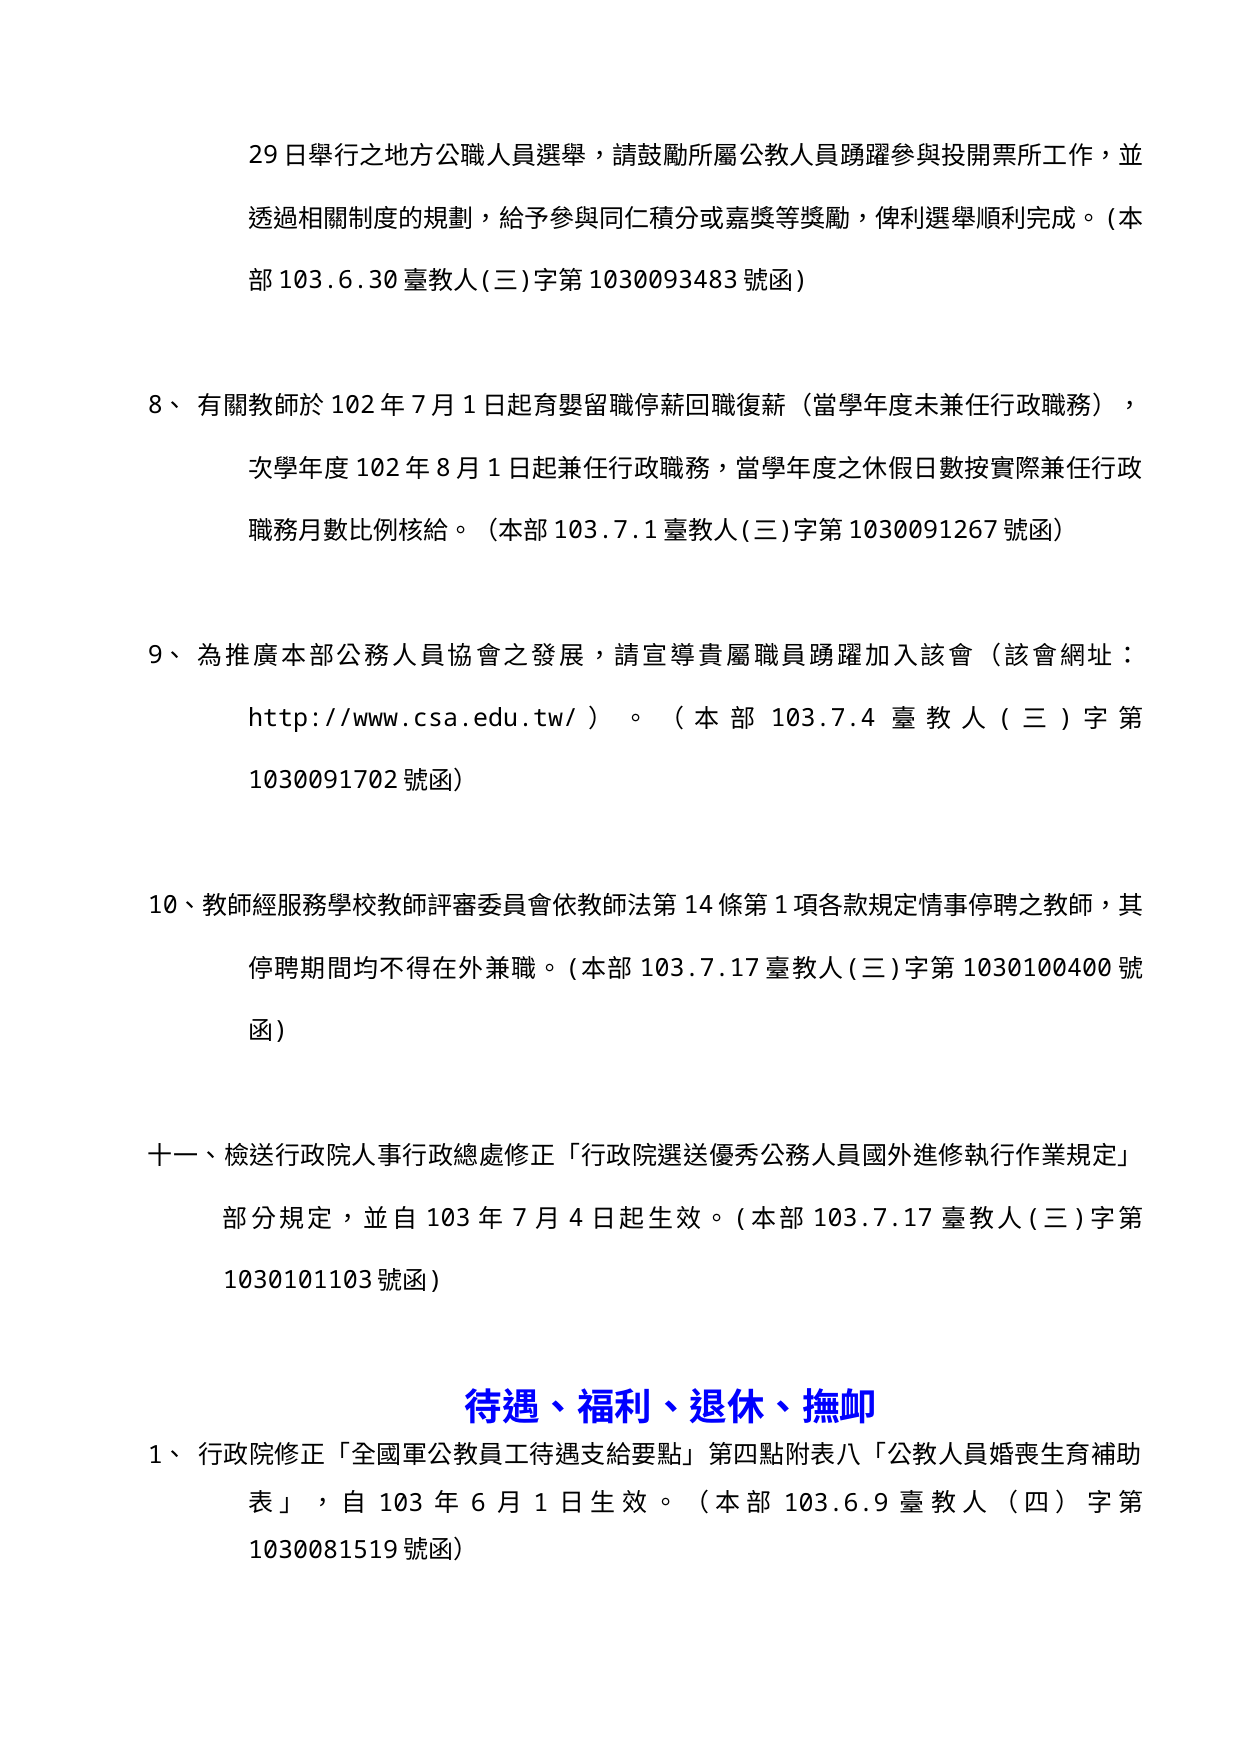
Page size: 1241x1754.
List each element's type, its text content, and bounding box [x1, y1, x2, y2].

list 教師經服務學校教師評審委員會依教師法第14條第1項各款規定情事停聘之教師，其停聘期間均不得在外兼職。(本部103.7.17臺教人(三)字第1030100400號函) [148, 862, 1144, 1050]
list 有關教師於102年7月1日起育嬰留職停薪回職復薪（當學年度未兼任行政職務），次學年度102年8月1日起兼任行政職務，當學年度之休假日數按實際兼任行政職務月數比例核給。（本部103.7.1臺教人(三)字第1030091267號函） [148, 362, 1144, 550]
text 待遇、福利、退休、撫卹 [198, 1362, 1144, 1425]
list 為推廣本部公務人員協會之發展，請宣導貴屬職員踴躍加入該會（該會網址：http://www.csa.edu.tw/）。（本部103.7.4臺教人(三)字第1030091702號函） [148, 612, 1144, 800]
list 行政院修正「全國軍公教員工待遇支給要點」第四點附表八「公教人員婚喪生育補助表」，自103年6月1日生效。（本部103.6.9臺教人（四）字第1030081519號函） [148, 1425, 1144, 1568]
text 十一、檢送行政院人事行政總處修正「行政院選送優秀公務人員國外進修執行作業規定」部分規定，並自103年7月4日起生效。(本部103.7.17臺教人(三)字第1030101103號函) [148, 1112, 1144, 1300]
list 29日舉行之地方公職人員選舉，請鼓勵所屬公教人員踴躍參與投開票所工作，並透過相關制度的規劃，給予參與同仁積分或嘉獎等獎勵，俾利選舉順利完成。(本部103.6.30臺教人(三)字第1030093483號函) [148, 112, 1144, 300]
